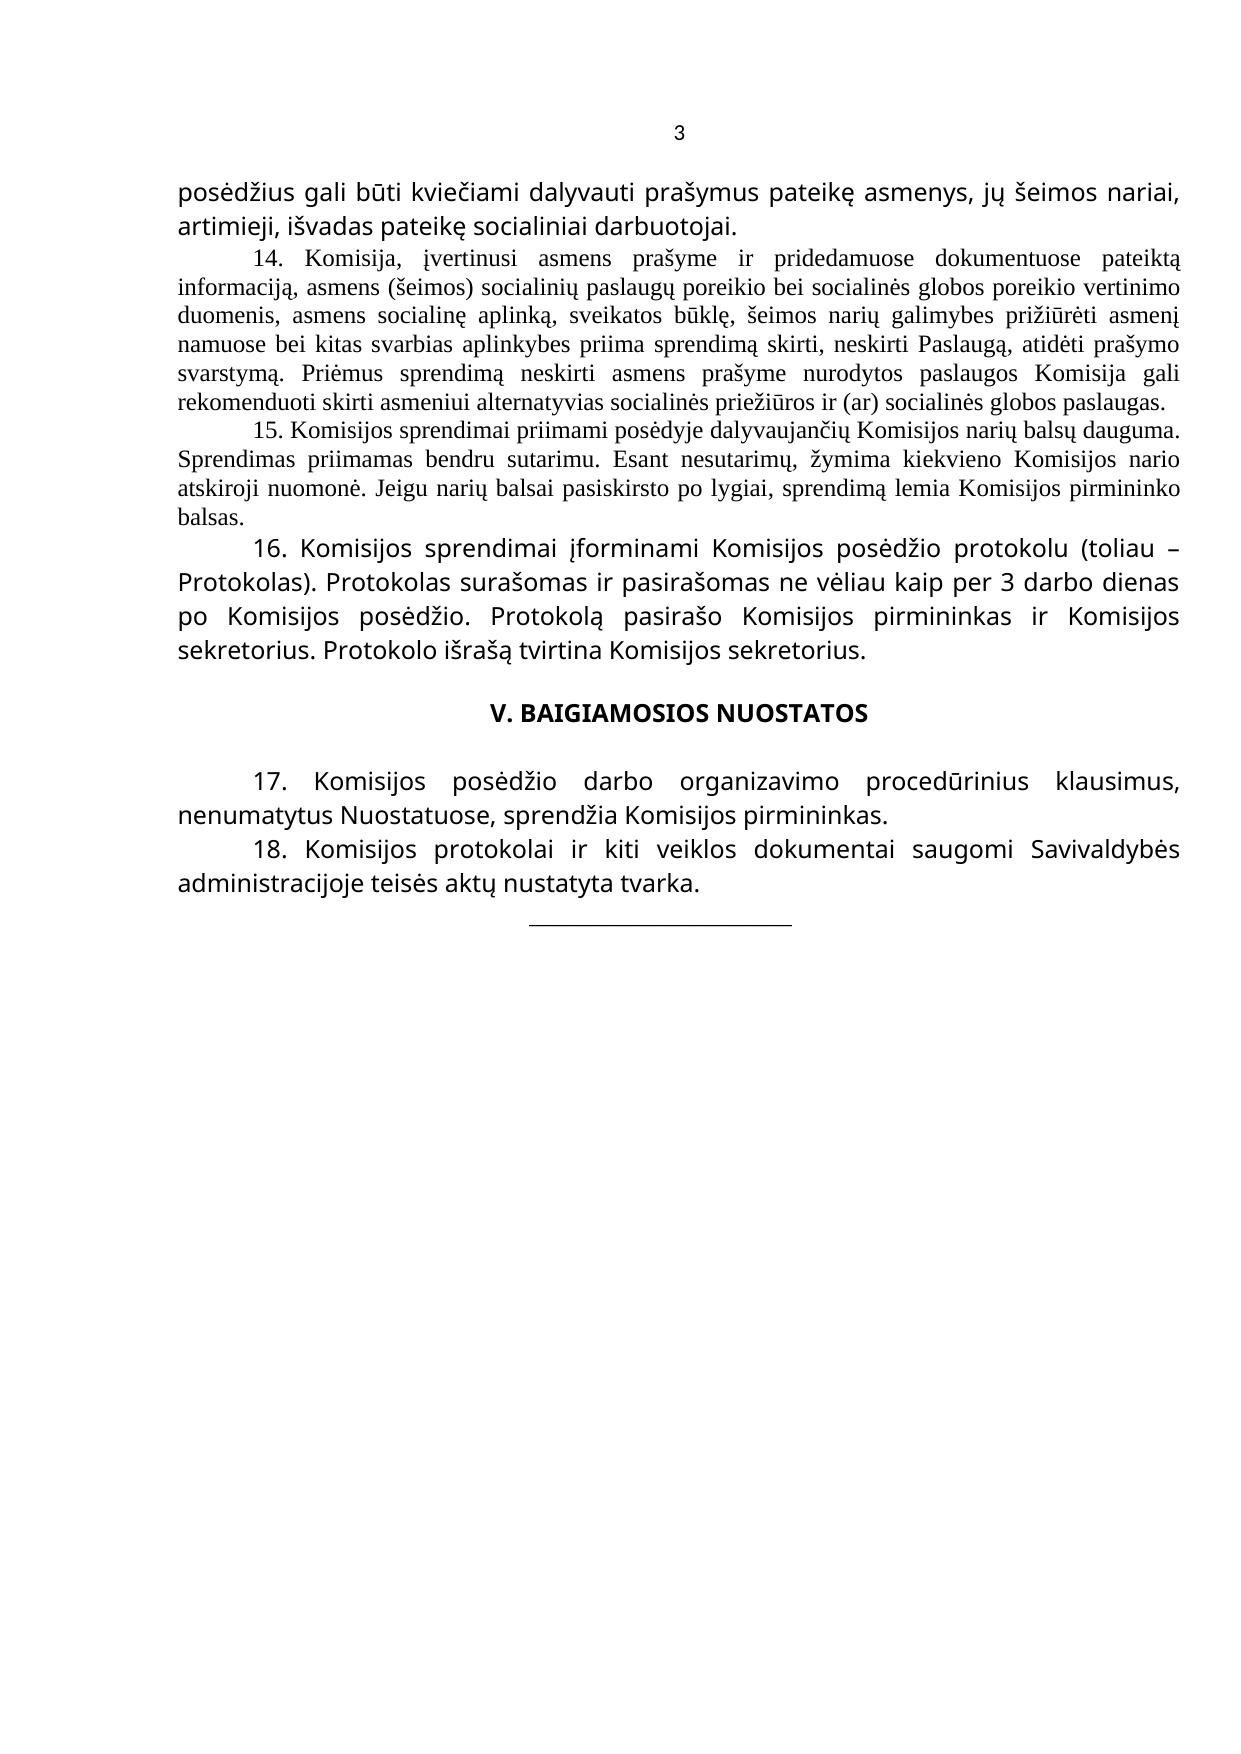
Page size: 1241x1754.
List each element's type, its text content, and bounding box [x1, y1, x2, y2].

text 14. Komisija, įvertinusi asmens prašyme ir pridedamuose dokumentuose pateiktą informaciją, asmens (šeimos) socialinių paslaugų poreikio bei socialinės globos poreikio vertinimo duomenis, asmens socialinę aplinką, sveikatos būklę, šeimos narių galimybes prižiūrėti asmenį namuose bei kitas svarbias aplinkybes priima sprendimą skirti, neskirti Paslaugą, atidėti prašymo svarstymą. Priėmus sprendimą neskirti asmens prašyme nurodytos paslaugos Komisija gali rekomenduoti skirti asmeniui alternatyvias socialinės priežiūros ir (ar) socialinės globos paslaugas. [177, 243, 1181, 416]
text _____________________ [177, 900, 1181, 929]
text 15. Komisijos sprendimai priimami posėdyje dalyvaujančių Komisijos narių balsų dauguma. Sprendimas priimamas bendru sutarimu. Esant nesutarimų, žymima kiekvieno Komisijos nario atskiroji nuomonė. Jeigu narių balsai pasiskirsto po lygiai, sprendimą lemia Komisijos pirmininko balsas. [177, 416, 1181, 531]
text 16. Komisijos sprendimai įforminami Komisijos posėdžio protokolu (toliau – Protokolas). Protokolas surašomas ir pasirašomas ne vėliau kaip per 3 darbo dienas po Komisijos posėdžio. Protokolą pasirašo Komisijos pirmininkas ir Komisijos sekretorius. Protokolo išrašą tvirtina Komisijos sekretorius. [177, 531, 1181, 667]
text 17. Komisijos posėdžio darbo organizavimo procedūrinius klausimus, nenumatytus Nuostatuose, sprendžia Komisijos pirmininkas. [177, 764, 1181, 832]
text posėdžius gali būti kviečiami dalyvauti prašymus pateikę asmenys, jų šeimos nariai, artimieji, išvadas pateikę socialiniai darbuotojai. [177, 175, 1181, 243]
text 18. Komisijos protokolai ir kiti veiklos dokumentai saugomi Savivaldybės administracijoje teisės aktų nustatyta tvarka. [177, 832, 1181, 900]
text V. BAIGIAMOSIOS NUOSTATOS [177, 696, 1181, 729]
